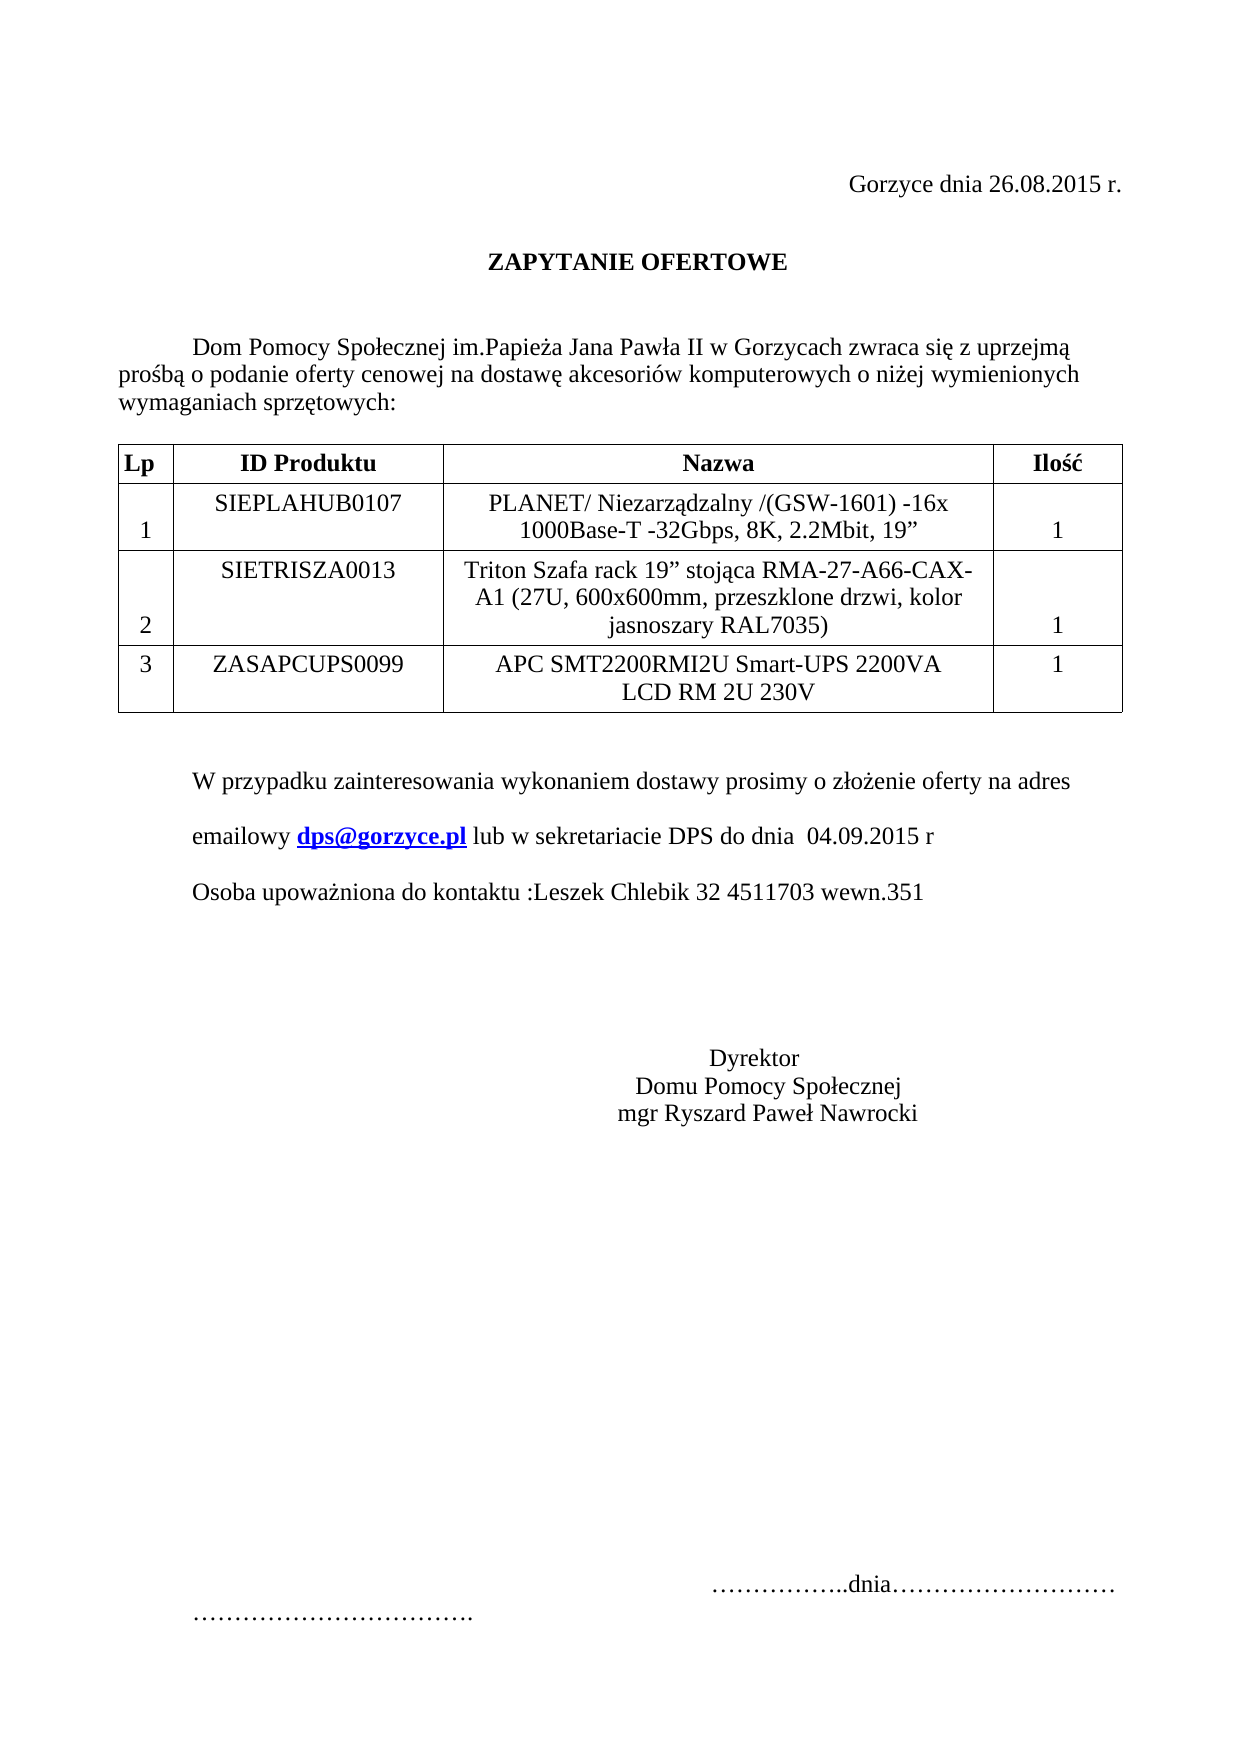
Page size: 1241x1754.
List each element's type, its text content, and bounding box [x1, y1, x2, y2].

table_cell SIETRISZA0013 [174, 551, 443, 644]
table_cell 3 [119, 646, 173, 712]
text Osoba upoważniona do kontaktu :Leszek Chlebik 32 4511703 wewn.351 [118, 878, 1122, 906]
text W przypadku zainteresowania wykonaniem dostawy prosimy o złożenie oferty na adres [118, 767, 1122, 795]
text prośbą o podanie oferty cenowej na dostawę akcesoriów komputerowych o niżej wymienionych wymaganiach sprzętowych: [118, 361, 1122, 416]
table_cell 1 [119, 484, 173, 550]
table_cell 2 [119, 551, 173, 644]
text emailowy dps@gorzyce.pl lub w sekretariacie DPS do dnia 04.09.2015 r [118, 822, 1122, 850]
text ZAPYTANIE OFERTOWE [118, 248, 1122, 276]
table_cell 1 [994, 551, 1122, 644]
table_header ID Produktu [174, 445, 443, 483]
table_cell ZASAPCUPS0099 [174, 646, 443, 712]
table_cell PLANET/ Niezarządzalny /(GSW-1601) -16x 1000Base-T -32Gbps, 8K, 2.2Mbit, 19” [444, 484, 993, 550]
text Gorzyce dnia 26.08.2015 r. [118, 170, 1122, 197]
table_cell 1 [994, 484, 1122, 550]
text Domu Pomocy Społecznej [118, 1072, 1122, 1099]
text ……………………………. [118, 1598, 1122, 1626]
table_header Nazwa [444, 445, 993, 483]
text Dom Pomocy Społecznej im.Papieża Jana Pawła II w Gorzycach zwraca się z uprzejmą [118, 333, 1122, 361]
text Dyrektor [118, 1044, 1122, 1072]
table_cell 1 [994, 646, 1122, 712]
table_header Ilość [994, 445, 1122, 483]
table_header Lp [119, 445, 173, 483]
table_cell SIEPLAHUB0107 [174, 484, 443, 550]
table_cell APC SMT2200RMI2U Smart-UPS 2200VA LCD RM 2U 230V [444, 646, 993, 712]
table_cell Triton Szafa rack 19” stojąca RMA-27-A66-CAX-A1 (27U, 600x600mm, przeszklone drzwi, kolor jasnoszary RAL7035) [444, 551, 993, 644]
text mgr Ryszard Paweł Nawrocki [118, 1099, 1122, 1127]
text ……………..dnia……………………… [118, 1571, 1122, 1598]
